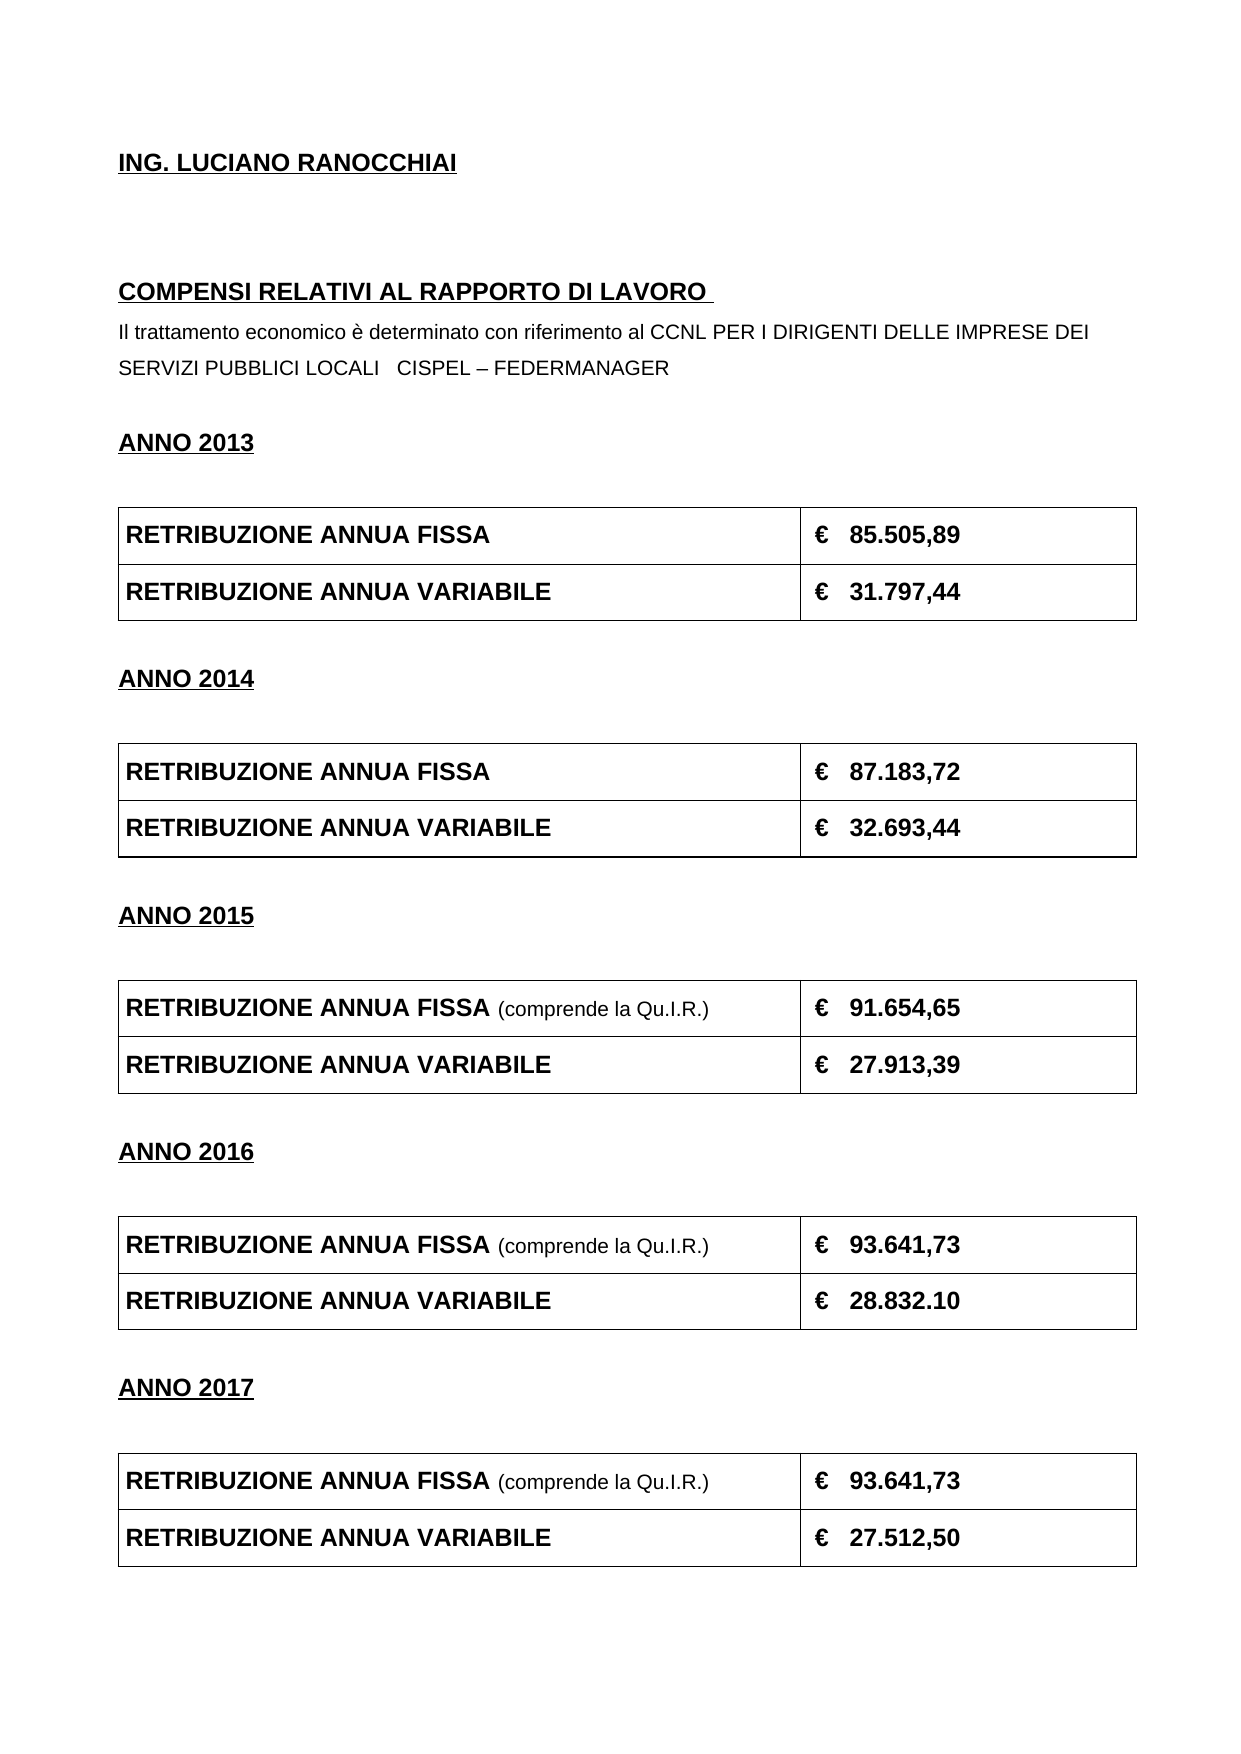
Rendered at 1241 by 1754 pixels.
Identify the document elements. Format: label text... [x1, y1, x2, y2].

table_cell € 27.913,39 [801, 1037, 1136, 1093]
text ANNO 2015 [118, 901, 1122, 929]
table_cell RETRIBUZIONE ANNUA VARIABILE [119, 1037, 800, 1093]
table_header € 91.654,65 [801, 981, 1136, 1036]
table_header € 93.641,73 [801, 1454, 1136, 1509]
table_header RETRIBUZIONE ANNUA FISSA [119, 508, 800, 563]
text COMPENSI RELATIVI AL RAPPORTO DI LAVORO [118, 277, 1122, 306]
table_header RETRIBUZIONE ANNUA FISSA (comprende la Qu.I.R.) [119, 1454, 800, 1509]
text ANNO 2013 [118, 428, 1122, 457]
table_cell RETRIBUZIONE ANNUA VARIABILE [119, 565, 800, 620]
subtitle ING. LUCIANO RANOCCHIAI [118, 148, 1122, 176]
text ANNO 2014 [118, 664, 1122, 693]
text ANNO 2016 [118, 1137, 1122, 1166]
table_header RETRIBUZIONE ANNUA FISSA (comprende la Qu.I.R.) [119, 1217, 800, 1273]
table_cell € 28.832.10 [801, 1274, 1136, 1329]
text ANNO 2017 [118, 1373, 1122, 1402]
table_cell RETRIBUZIONE ANNUA VARIABILE [119, 801, 800, 856]
table_header € 87.183,72 [801, 744, 1136, 800]
table_cell RETRIBUZIONE ANNUA VARIABILE [119, 1274, 800, 1329]
table_header € 85.505,89 [801, 508, 1136, 563]
table_cell € 32.693,44 [801, 801, 1136, 856]
table_header RETRIBUZIONE ANNUA FISSA (comprende la Qu.I.R.) [119, 981, 800, 1036]
table_header € 93.641,73 [801, 1217, 1136, 1273]
table_cell € 31.797,44 [801, 565, 1136, 620]
text Il trattamento economico è determinato con riferimento al CCNL PER I DIRIGENTI DELLE IMPRESE DEI SERVIZI PUBBLICI LOCALI CISPEL – FEDERMANAGER [118, 320, 1122, 380]
table_cell € 27.512,50 [801, 1510, 1136, 1566]
table_cell RETRIBUZIONE ANNUA VARIABILE [119, 1510, 800, 1566]
table_header RETRIBUZIONE ANNUA FISSA [119, 744, 800, 800]
